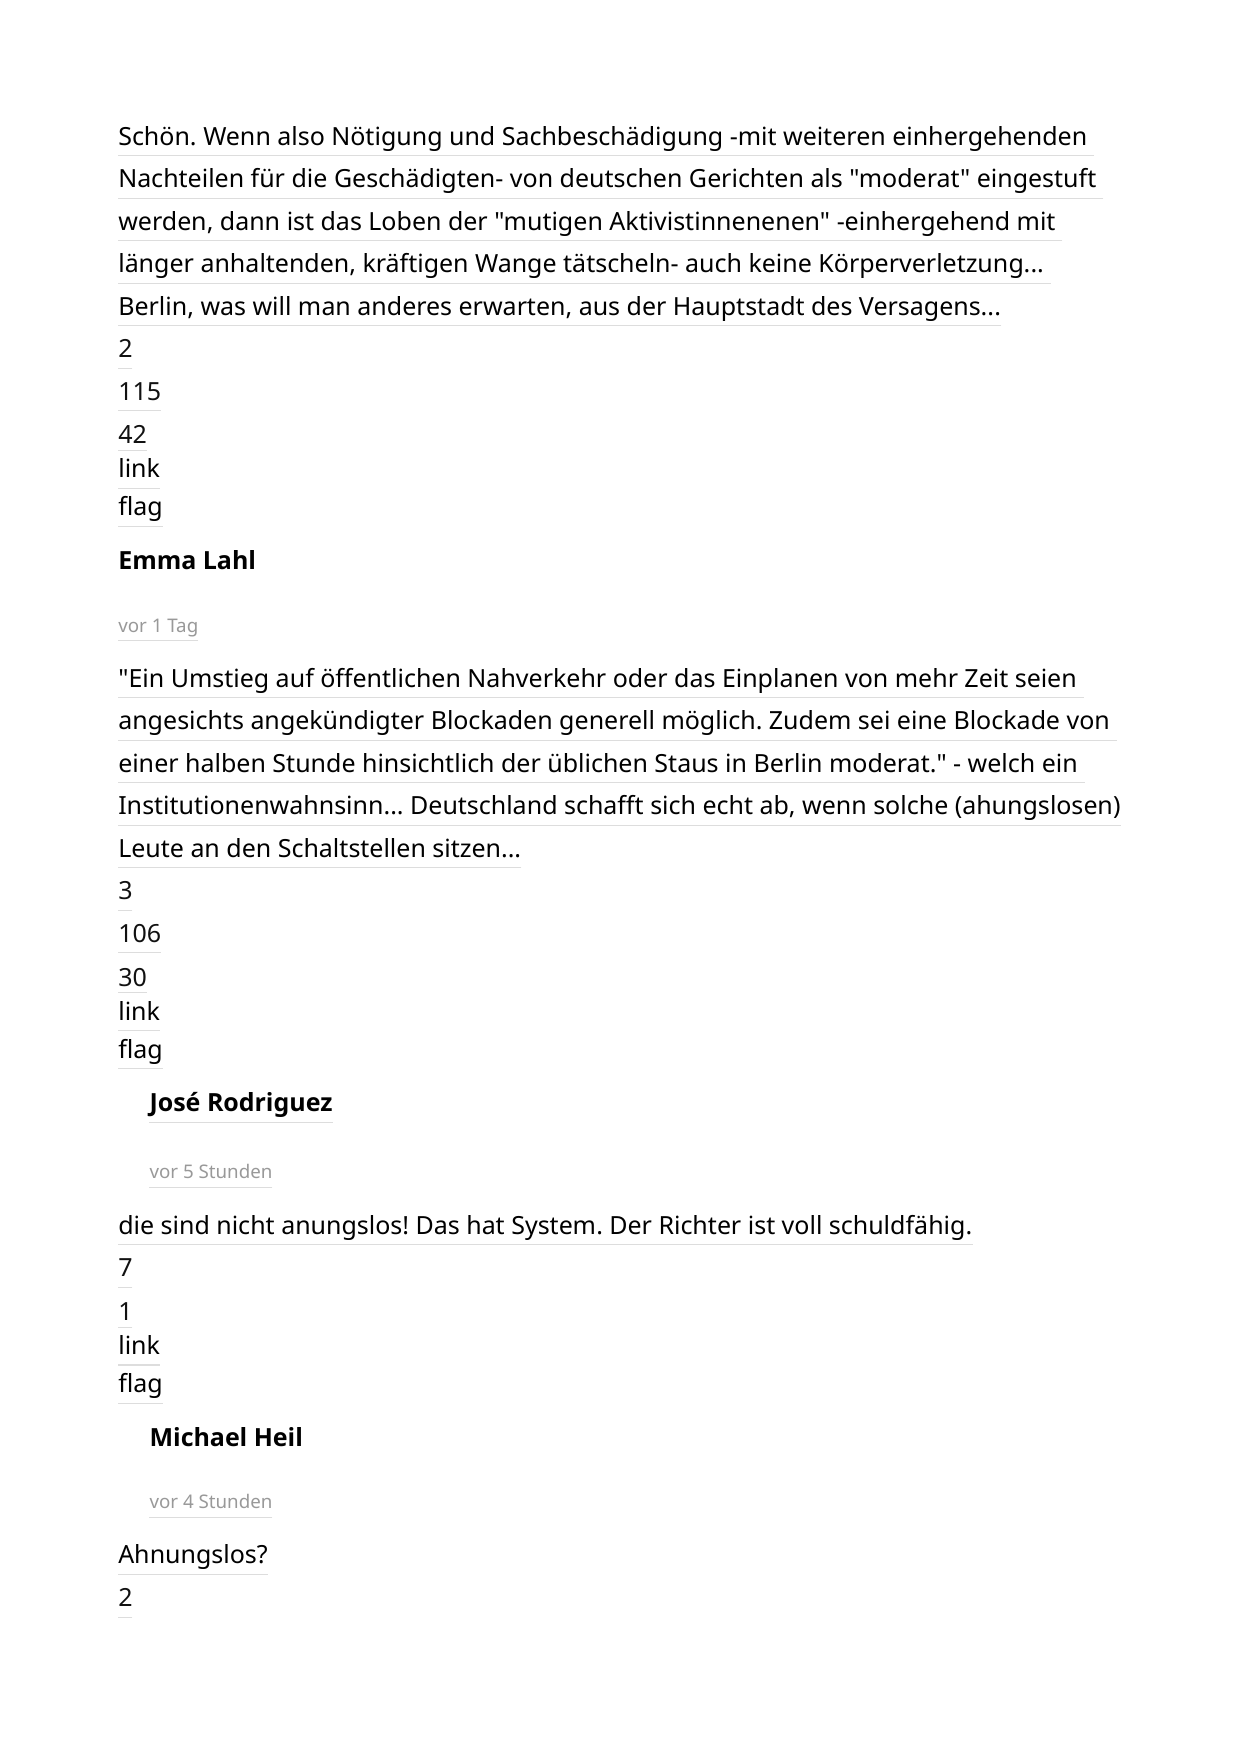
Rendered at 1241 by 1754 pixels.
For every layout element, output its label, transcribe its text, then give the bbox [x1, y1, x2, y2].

text link [118, 993, 1122, 1031]
text Schön. Wenn also Nötigung und Sachbeschädigung -mit weiteren einhergehenden Nachteilen für die Geschädigten- von deutschen Gerichten als "moderat" eingestuft werden, dann ist das Loben der "mutigen Aktivistinnenenen" -einhergehend mit länger anhaltenden, kräftigen Wange tätscheln- auch keine Körperverletzung... Berlin, was will man anderes erwarten, aus der Hauptstadt des Versagens... [118, 118, 1122, 326]
text 3 [118, 873, 1122, 911]
text 42 [118, 416, 1122, 451]
text flag [118, 489, 1122, 527]
text José Rodriguez [149, 1085, 1122, 1123]
text vor 5 Stunden [149, 1159, 1117, 1188]
text Michael Heil [149, 1419, 1122, 1453]
text vor 4 Stunden [149, 1489, 1117, 1518]
text 2 [118, 1580, 1122, 1618]
text flag [118, 1031, 1122, 1069]
text Ahnungslos? [118, 1537, 1122, 1575]
text link [118, 451, 1122, 489]
text "Ein Umstieg auf öffentlichen Nahverkehr oder das Einplanen von mehr Zeit seien angesichts angekündigter Blockaden generell möglich. Zudem sei eine Blockade von einer halben Stunde hinsichtlich der üblichen Staus in Berlin moderat." - welch ein Institutionenwahnsinn... Deutschland schafft sich echt ab, wenn solche (ahungslosen) Leute an den Schaltstellen sitzen... [118, 661, 1122, 868]
text 115 [118, 373, 1122, 411]
text die sind nicht anungslos! Das hat System. Der Richter ist voll schuldfähig. [118, 1207, 1122, 1245]
text Emma Lahl [118, 543, 1122, 577]
text 7 [118, 1250, 1122, 1288]
text vor 1 Tag [118, 612, 1117, 641]
text 106 [118, 916, 1122, 953]
text flag [118, 1366, 1122, 1404]
text link [118, 1328, 1122, 1366]
text 1 [118, 1292, 1122, 1328]
text 2 [118, 331, 1122, 369]
text 30 [118, 958, 1122, 993]
